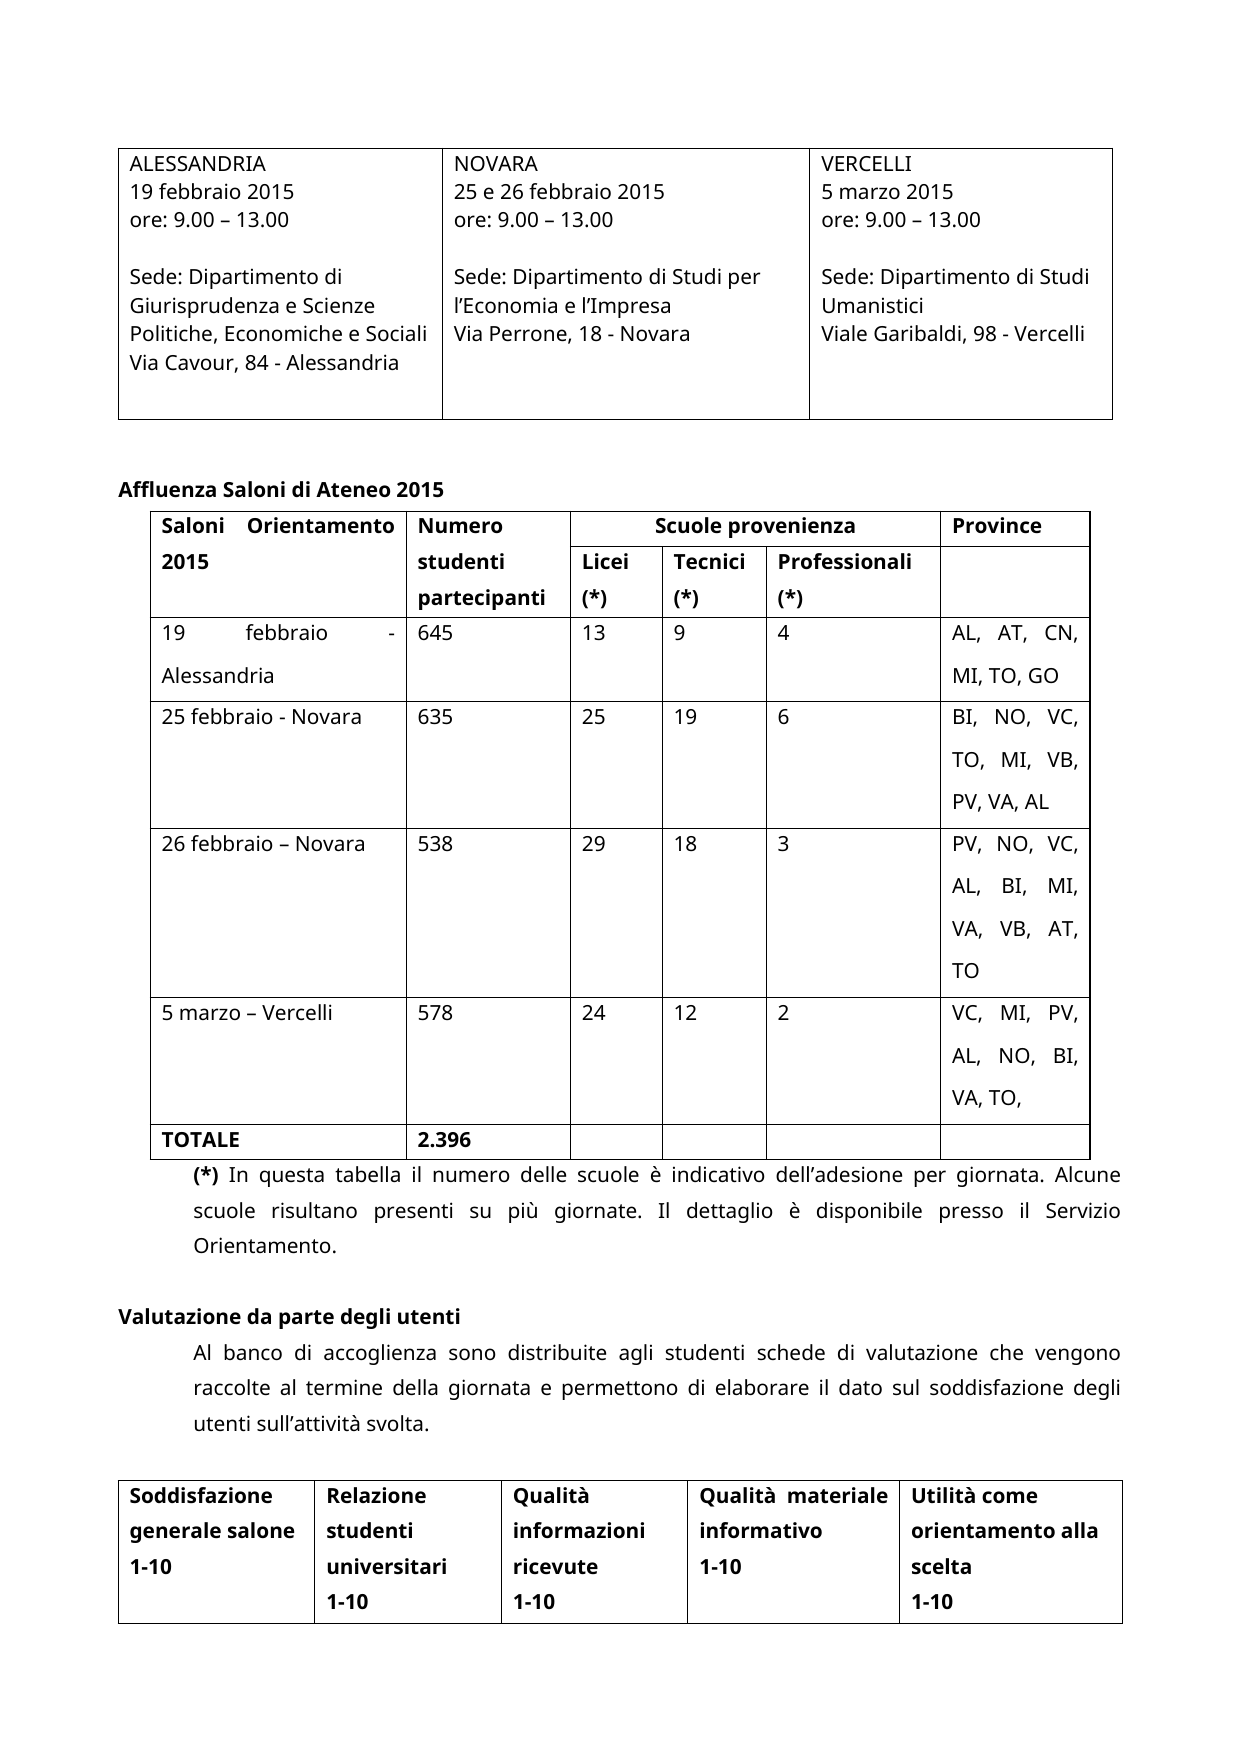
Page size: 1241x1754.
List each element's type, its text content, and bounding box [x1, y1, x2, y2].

table_cell 578 [407, 998, 570, 1124]
table_cell [941, 547, 1089, 617]
table_cell 25 [571, 702, 662, 828]
table_cell 9 [663, 618, 766, 701]
text Affluenza Saloni di Ateneo 2015 [118, 475, 1122, 503]
table_cell 25 febbraio - Novara [151, 702, 406, 828]
table_cell PV, NO, VC, AL, BI, MI, VA, VB, AT, TO [941, 829, 1089, 997]
table_header Utilità come orientamento alla scelta 1-10 [900, 1481, 1122, 1623]
table_header Saloni Orientamento 2015 [151, 512, 406, 617]
text Al banco di accoglienza sono distribuite agli studenti schede di valutazione che vengono raccolte al termine della giornata e permettono di elaborare il dato sul soddisfazione degli utenti sull’attività svolta. [193, 1338, 1122, 1437]
table_cell 5 marzo – Vercelli [151, 998, 406, 1124]
table_cell 635 [407, 702, 570, 828]
table_header ALESSANDRIA 19 febbraio 2015 ore: 9.00 – 13.00 Sede: Dipartimento di Giurisprudenza e Scienze Politiche, Economiche e Sociali Via Cavour, 84 - Alessandria [119, 149, 442, 419]
table_cell 29 [571, 829, 662, 997]
table_cell 19 [663, 702, 766, 828]
table_cell 3 [767, 829, 940, 997]
table_cell Licei (*) [571, 547, 662, 617]
table_cell 13 [571, 618, 662, 701]
text (*) In questa tabella il numero delle scuole è indicativo dell’adesione per giornata. Alcune scuole risultano presenti su più giornate. Il dettaglio è disponibile presso il Servizio Orientamento. [193, 1160, 1122, 1260]
table_cell [767, 1125, 940, 1159]
table_cell [571, 1125, 662, 1159]
text Valutazione da parte degli utenti [118, 1302, 1122, 1331]
table_header Scuole provenienza [571, 512, 940, 546]
table_cell 2 [767, 998, 940, 1124]
table_cell 24 [571, 998, 662, 1124]
table_header Qualità informazioni ricevute 1-10 [502, 1481, 687, 1623]
table_header Province [941, 512, 1089, 546]
table_cell 26 febbraio – Novara [151, 829, 406, 997]
table_header Soddisfazione generale salone 1-10 [119, 1481, 314, 1623]
table_cell Tecnici (*) [663, 547, 766, 617]
table_cell AL, AT, CN, MI, TO, GO [941, 618, 1089, 701]
table_cell Professionali (*) [767, 547, 940, 617]
table_header Relazione studenti universitari 1-10 [315, 1481, 501, 1623]
table_cell 645 [407, 618, 570, 701]
table_cell [941, 1125, 1089, 1159]
table_cell [663, 1125, 766, 1159]
table_cell 19 febbraio - Alessandria [151, 618, 406, 701]
table_cell 4 [767, 618, 940, 701]
table_header NOVARA 25 e 26 febbraio 2015 ore: 9.00 – 13.00 Sede: Dipartimento di Studi per l’Economia e l’Impresa Via Perrone, 18 - Novara [443, 149, 809, 419]
table_cell VC, MI, PV, AL, NO, BI, VA, TO, [941, 998, 1089, 1124]
table_cell 538 [407, 829, 570, 997]
table_cell TOTALE [151, 1125, 406, 1159]
table_cell 18 [663, 829, 766, 997]
table_cell 12 [663, 998, 766, 1124]
table_header Qualità materiale informativo 1-10 [688, 1481, 899, 1623]
table_cell 6 [767, 702, 940, 828]
table_cell 2.396 [407, 1125, 570, 1159]
table_header VERCELLI 5 marzo 2015 ore: 9.00 – 13.00 Sede: Dipartimento di Studi Umanistici Viale Garibaldi, 98 - Vercelli [810, 149, 1112, 419]
table_header Numero studenti partecipanti [407, 512, 570, 617]
table_cell BI, NO, VC, TO, MI, VB, PV, VA, AL [941, 702, 1089, 828]
